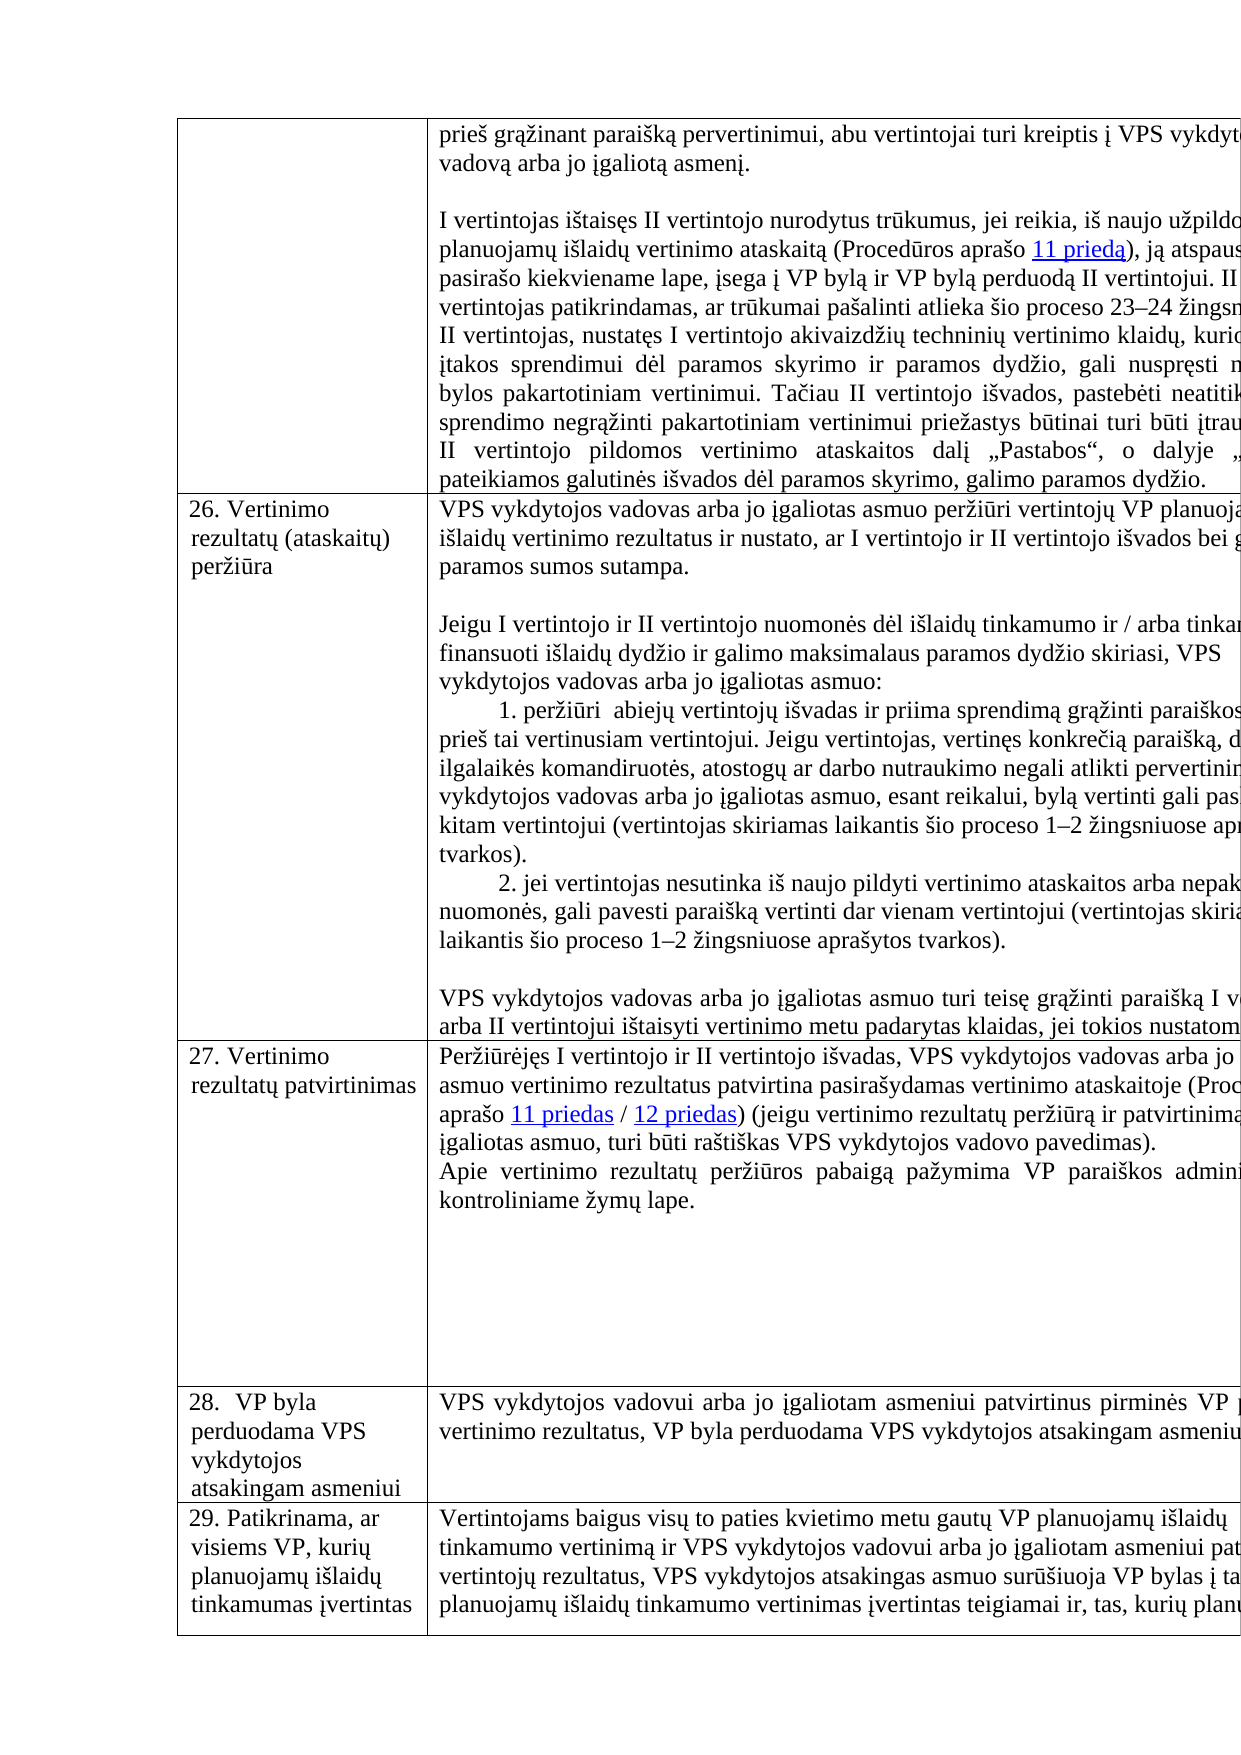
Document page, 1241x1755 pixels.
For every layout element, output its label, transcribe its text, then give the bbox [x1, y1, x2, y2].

table_cell 26. Vertinimo rezultatų (ataskaitų) peržiūra [178, 494, 427, 1040]
table_cell Vertintojams baigus visų to paties kvietimo metu gautų VP planuojamų išlaidų tinkamumo vertinimą ir VPS vykdytojos vadovui arba jo įgaliotam asmeniui patvirtinus vertintojų rezultatus, VPS vykdytojos atsakingas asmuo surūšiuoja VP bylas į tas, kurių planuojamų išlaidų tinkamumo vertinimas įvertintas teigiamai ir, tas, kurių planuojamų išlaidų tinkamumo vertinimas įvertintas neigiamai. VP, kurių planuojamų išlaidų tinkamumas įvertintas neigiamai, pripažįstami netinkamais, jų vertinimas laikomas baigtu (jos bus teikiamos VP atrankos komitetui galutiniam sprendimui dėl išbraukimo iš VP paraiškų sąrašo ir tolesnio jų neadministravimo priimti. Tokių paraiškų pareiškėjai informuojami po VP atrankos komiteto sprendimo, VP administravimo taisyklių 102.2 papunktyje nustatyta tvarka). VP, kurių planuojamų išlaidų tinkamumas įvertintas teigiamai, atveju, VPS vykdytojos atsakingas asmuo patikrina, ar visiems užtenka konkretaus kvietimo biudžeto lėšų (patikrinama pagal vertinimo metu nustatytas didžiausias galimas paramos sumas ir kvietimo biudžeto lėšas atitinkamai priemonei / veiklos sričiai). Jeigu yra integruotų arba dvisektorių VP, kiekviena integruoto arba dvisektorio VP sudėtinė dalis, skirta skirtingoms kvietime teikti VP nurodytoms VPS priemonėms ar jos veiklos sritims įgyvendinti, konkuruoja su visais pagal konkrečią VPS priemonę ar jos veiklos sritį pateiktais VP (įskaitant paprastusVP). Jeigu visiems VP, kurių planuojamų išlaidų tinkamumas įvertintas teigiamai, užtenka konkretaus kvietimo biudžeto lėšų, pirminių VP paraiškų vertinimas laikomas baigtu ir toliau atliekamas šio proceso 30-as ir 32-as žingsnis. Jeigu visiems VP, kurių planuojamų išlaidų tinkamumas įvertintas teigiamai, neužtenka konkretaus kvietimo biudžeto lėšų atliekamas šio proceso 31-as žingsnis. [428, 1503, 1240, 1635]
table_cell [178, 119, 427, 493]
table_cell VPS vykdytojos vadovui arba jo įgaliotam asmeniui patvirtinus pirminės VP paraiškos vertinimo rezultatus, VP byla perduodama VPS vykdytojos atsakingam asmeniui. [428, 1387, 1240, 1502]
table_cell VPS vykdytojos vadovas arba jo įgaliotas asmuo peržiūri vertintojų VP planuojamų išlaidų vertinimo rezultatus ir nustato, ar I vertintojo ir II vertintojo išvados bei galimos paramos sumos sutampa. Jeigu I vertintojo ir II vertintojo nuomonės dėl išlaidų tinkamumo ir / arba tinkamų finansuoti išlaidų dydžio ir galimo maksimalaus paramos dydžio skiriasi, VPS vykdytojos vadovas arba jo įgaliotas asmuo: 1. peržiūri abiejų vertintojų išvadas ir priima sprendimą grąžinti paraiškos bylą prieš tai vertinusiam vertintojui. Jeigu vertintojas, vertinęs konkrečią paraišką, dėl ligos, ilgalaikės komandiruotės, atostogų ar darbo nutraukimo negali atlikti pervertinimo, VPS vykdytojos vadovas arba jo įgaliotas asmuo, esant reikalui, bylą vertinti gali paskirti kitam vertintojui (vertintojas skiriamas laikantis šio proceso 1–2 žingsniuose aprašytos tvarkos). 2. jei vertintojas nesutinka iš naujo pildyti vertinimo ataskaitos arba nepakeičia nuomonės, gali pavesti paraišką vertinti dar vienam vertintojui (vertintojas skiriamas laikantis šio proceso 1–2 žingsniuose aprašytos tvarkos). VPS vykdytojos vadovas arba jo įgaliotas asmuo turi teisę grąžinti paraišką I vertintojui arba II vertintojui ištaisyti vertinimo metu padarytas klaidas, jei tokios nustatomos. [428, 494, 1240, 1040]
table_cell 27. Vertinimo rezultatų patvirtinimas [178, 1041, 427, 1386]
table_cell Jeigu pirminės paraiškos VP planuojamų išlaidų vertinimo kontrolę ir priežiūrą atliekantis II vertintojas nustato trūkumų I vertintojo atliktame VP planuojamų išlaidų vertinime, šiuos trūkumus išdėsto vertinimo ataskaitos išvadose (Procedūros aprašo 12 priede, kai atliekamas dalinis II vertintojo vertinimas / Procedūros aprašo 11 priede, kai atliekamas pilnas II vertintojo vertinimas (I vertintojui neigiamai įvertinus paraišką)), ataskaitą atspausdina, pasirašo kiekviename lape, įsega į VP bylą ir VP bylą grąžina I vertintojui. Prieš grąžindamas paraišką pervertinti I vertintojui, II vertintojas turi išsamiai paaiškinti I vertintojui apie II vertintojo vertinimo metu nustatytus trūkumus. Jei I vertintojas nesutinka su II vertintojo nurodytomis grąžinimo priežastimis, tokiu atveju, prieš grąžinant paraišką pervertinimui, abu vertintojai turi kreiptis į VPS vykdytojos vadovą arba jo įgaliotą asmenį. I vertintojas ištaisęs II vertintojo nurodytus trūkumus, jei reikia, iš naujo užpildo VP planuojamų išlaidų vertinimo ataskaitą (Procedūros aprašo 11 priedą), ją atspausdina, pasirašo kiekviename lape, įsega į VP bylą ir VP bylą perduodą II vertintojui. II vertintojas patikrindamas, ar trūkumai pašalinti atlieka šio proceso 23–24 žingsnius. II vertintojas, nustatęs I vertintojo akivaizdžių techninių vertinimo klaidų, kurios nedaro įtakos sprendimui dėl paramos skyrimo ir paramos dydžio, gali nuspręsti negrąžinti bylos pakartotiniam vertinimui. Tačiau II vertintojo išvados, pastebėti neatitikimai bei sprendimo negrąžinti pakartotiniam vertinimui priežastys būtinai turi būti įtraukiamos į II vertintojo pildomos vertinimo ataskaitos dalį „Pastabos“, o dalyje „Išvados“ pateikiamos galutinės išvados dėl paramos skyrimo, galimo paramos dydžio. [428, 119, 1240, 493]
table_cell Peržiūrėjęs I vertintojo ir II vertintojo išvadas, VPS vykdytojos vadovas arba jo įgaliotas asmuo vertinimo rezultatus patvirtina pasirašydamas vertinimo ataskaitoje (Procedūros aprašo 11 priedas / 12 priedas) (jeigu vertinimo rezultatų peržiūrą ir patvirtinimą atlieka įgaliotas asmuo, turi būti raštiškas VPS vykdytojos vadovo pavedimas). Apie vertinimo rezultatų peržiūros pabaigą pažymima VP paraiškos administravimo kontroliniame žymų lape. [428, 1041, 1240, 1386]
table_cell 28. VP byla perduodama VPS vykdytojos atsakingam asmeniui [178, 1387, 427, 1502]
table_cell 29. Patikrinama, ar visiems VP, kurių planuojamų išlaidų tinkamumas įvertintas [178, 1503, 427, 1635]
